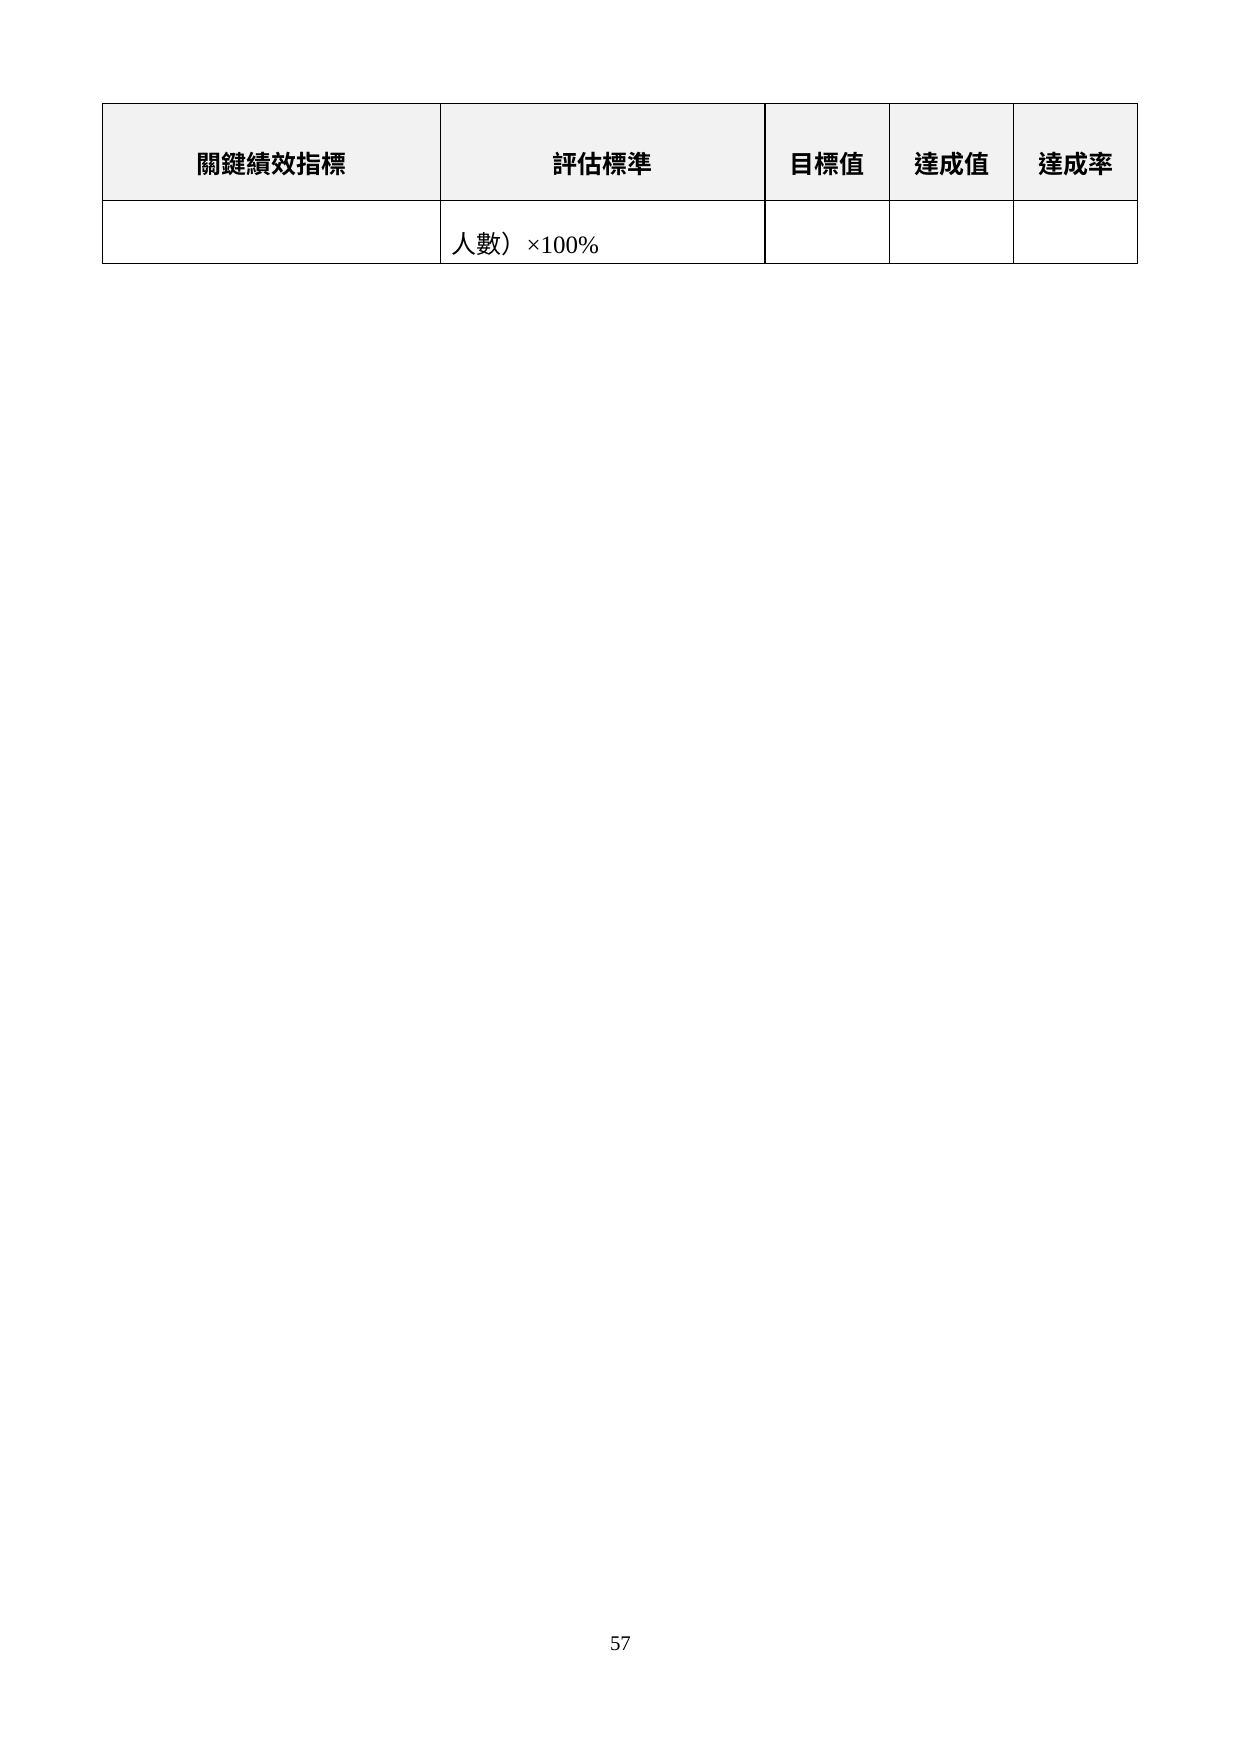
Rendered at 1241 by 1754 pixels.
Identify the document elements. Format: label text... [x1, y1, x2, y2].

table_cell [890, 201, 1013, 263]
table_cell 人數）×100% [441, 201, 764, 263]
table_cell [766, 201, 889, 263]
table_header 達成值 [890, 104, 1013, 200]
table_header 評估標準 [441, 104, 764, 200]
table_cell [1014, 201, 1137, 263]
table_cell 提供失智共照中心轉介之確診失智個案至少1次服務比率 [103, 201, 440, 263]
table_header 關鍵績效指標 [103, 104, 440, 200]
table_header 達成率 [1014, 104, 1137, 200]
table_header 目標值 [766, 104, 889, 200]
